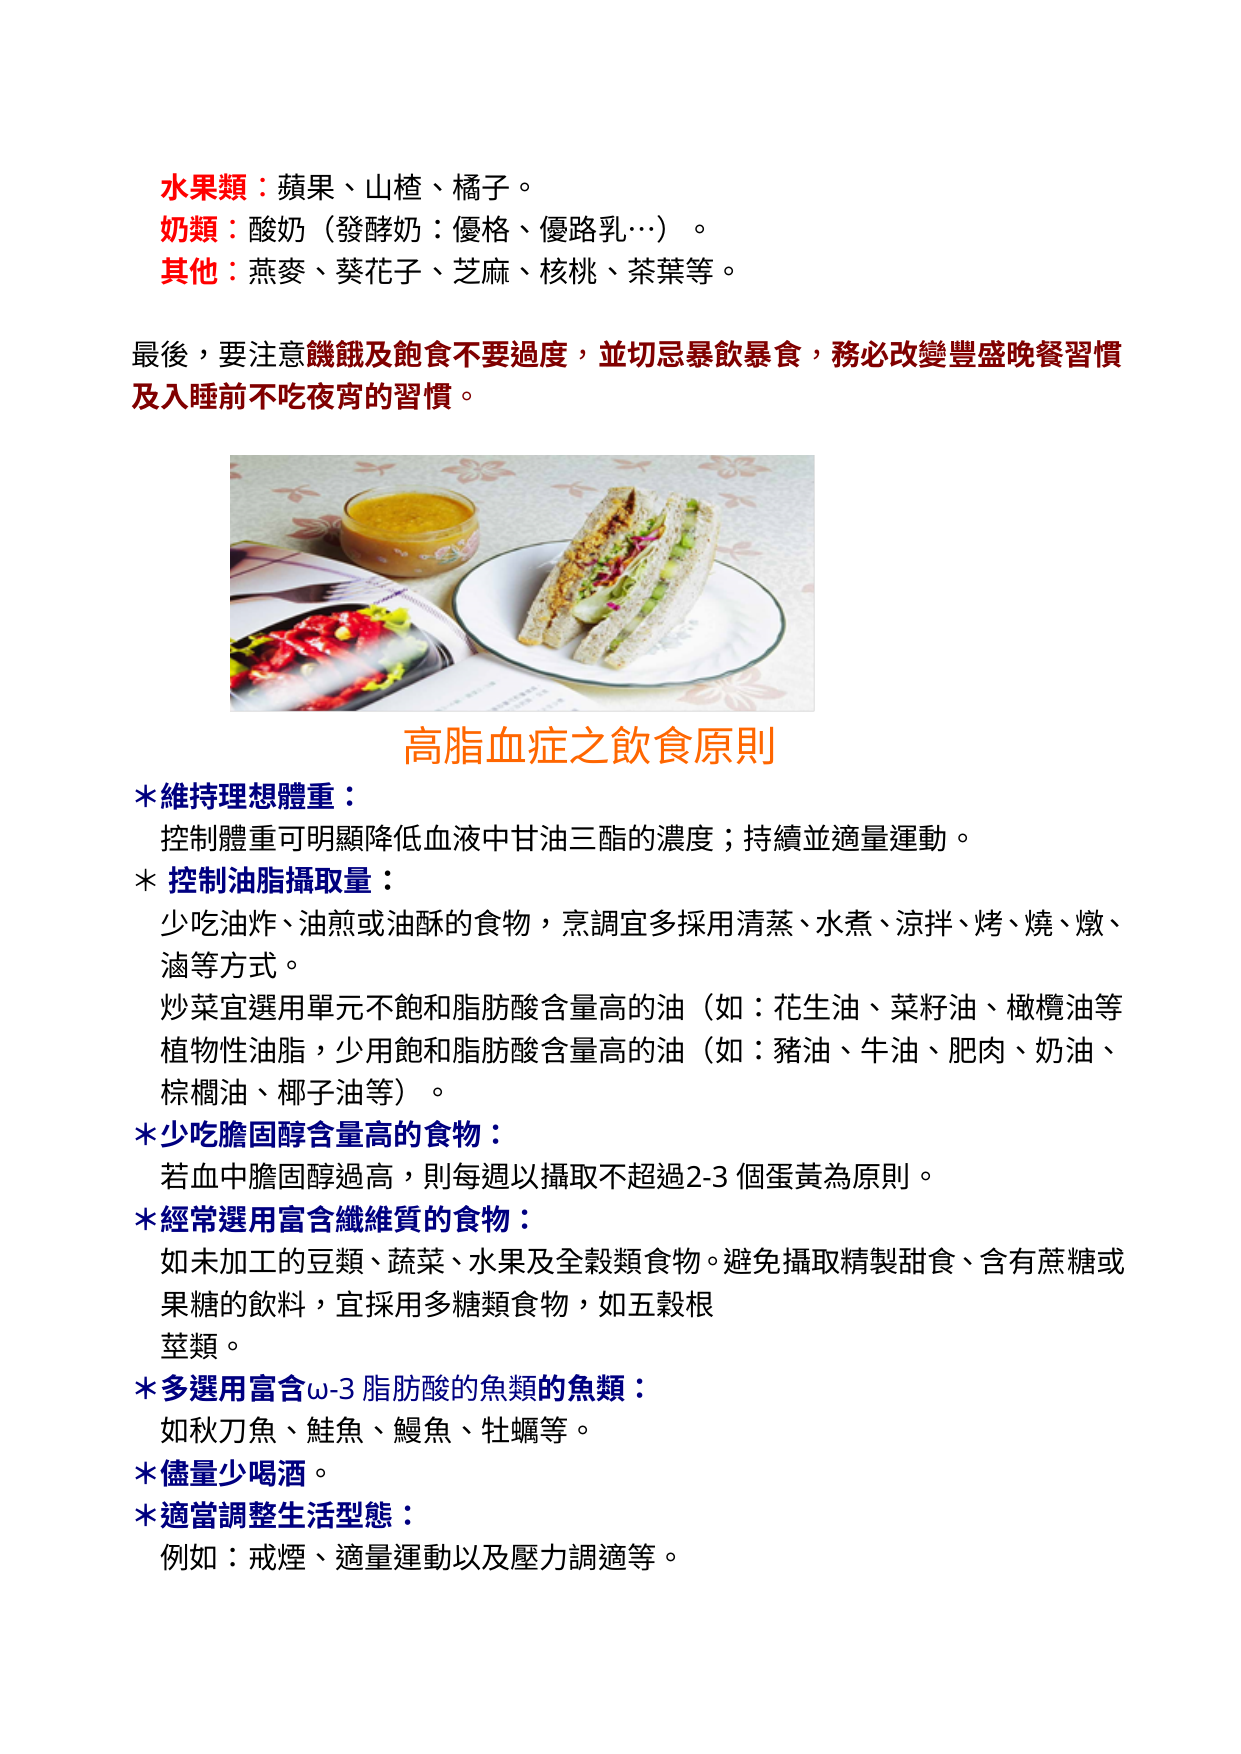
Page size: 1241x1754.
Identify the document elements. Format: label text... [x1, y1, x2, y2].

text 奶類：酸奶（發酵奶：優格、優路乳…）。 [131, 207, 1125, 249]
text 如未加工的豆類、蔬菜、水果及全穀類食物。避免攝取精製甜食、含有蔗糖或果糖的飲料，宜採用多糖類食物，如五穀根 [161, 1239, 1125, 1323]
text 控制體重可明顯降低血液中甘油三酯的濃度；持續並適量運動。 [131, 816, 1125, 858]
text 棕櫚油、椰子油等）。 [161, 1069, 1125, 1112]
text 水果類：蘋果、山楂、橘子。 [131, 164, 1125, 207]
picture [230, 455, 816, 713]
text 炒菜宜選用單元不飽和脂肪酸含量高的油（如：花生油、菜籽油、橄欖油等 [161, 985, 1125, 1027]
text 植物性油脂，少用飽和脂肪酸含量高的油（如：豬油、牛油、肥肉、奶油、 [161, 1027, 1125, 1069]
text 莖類。 [131, 1323, 1125, 1366]
text ＊多選用富含ω-3 脂肪酸的魚類的魚類： [131, 1366, 1125, 1408]
text 最後，要注意饑餓及飽食不要過度，並切忌暴飲暴食，務必改變豐盛晚餐習慣及入睡前不吃夜宵的習慣。 [131, 331, 1125, 416]
text ＊儘量少喝酒。 [131, 1450, 1125, 1493]
text ＊維持理想體重： [131, 773, 1125, 816]
text 其他：燕麥、葵花子、芝麻、核桃、茶葉等。 [131, 249, 1125, 291]
text ＊少吃膽固醇含量高的食物： [131, 1112, 1125, 1154]
text ＊經常選用富含纖維質的食物： [131, 1196, 1125, 1239]
text 如秋刀魚、鮭魚、鰻魚、牡蠣等。 [131, 1408, 1125, 1450]
list 控制油脂攝取量： [131, 858, 1125, 900]
text ＊適當調整生活型態： [131, 1493, 1125, 1535]
text 少吃油炸、油煎或油酥的食物，烹調宜多採用清蒸、水煮、涼拌、烤、燒、燉、滷等方式。 [161, 900, 1125, 985]
text 若血中膽固醇過高，則每週以攝取不超過2-3 個蛋黃為原則。 [161, 1154, 1125, 1196]
text 高脂血症之飲食原則 [131, 713, 1125, 773]
text 例如：戒煙、適量運動以及壓力調適等。 [131, 1535, 1125, 1577]
